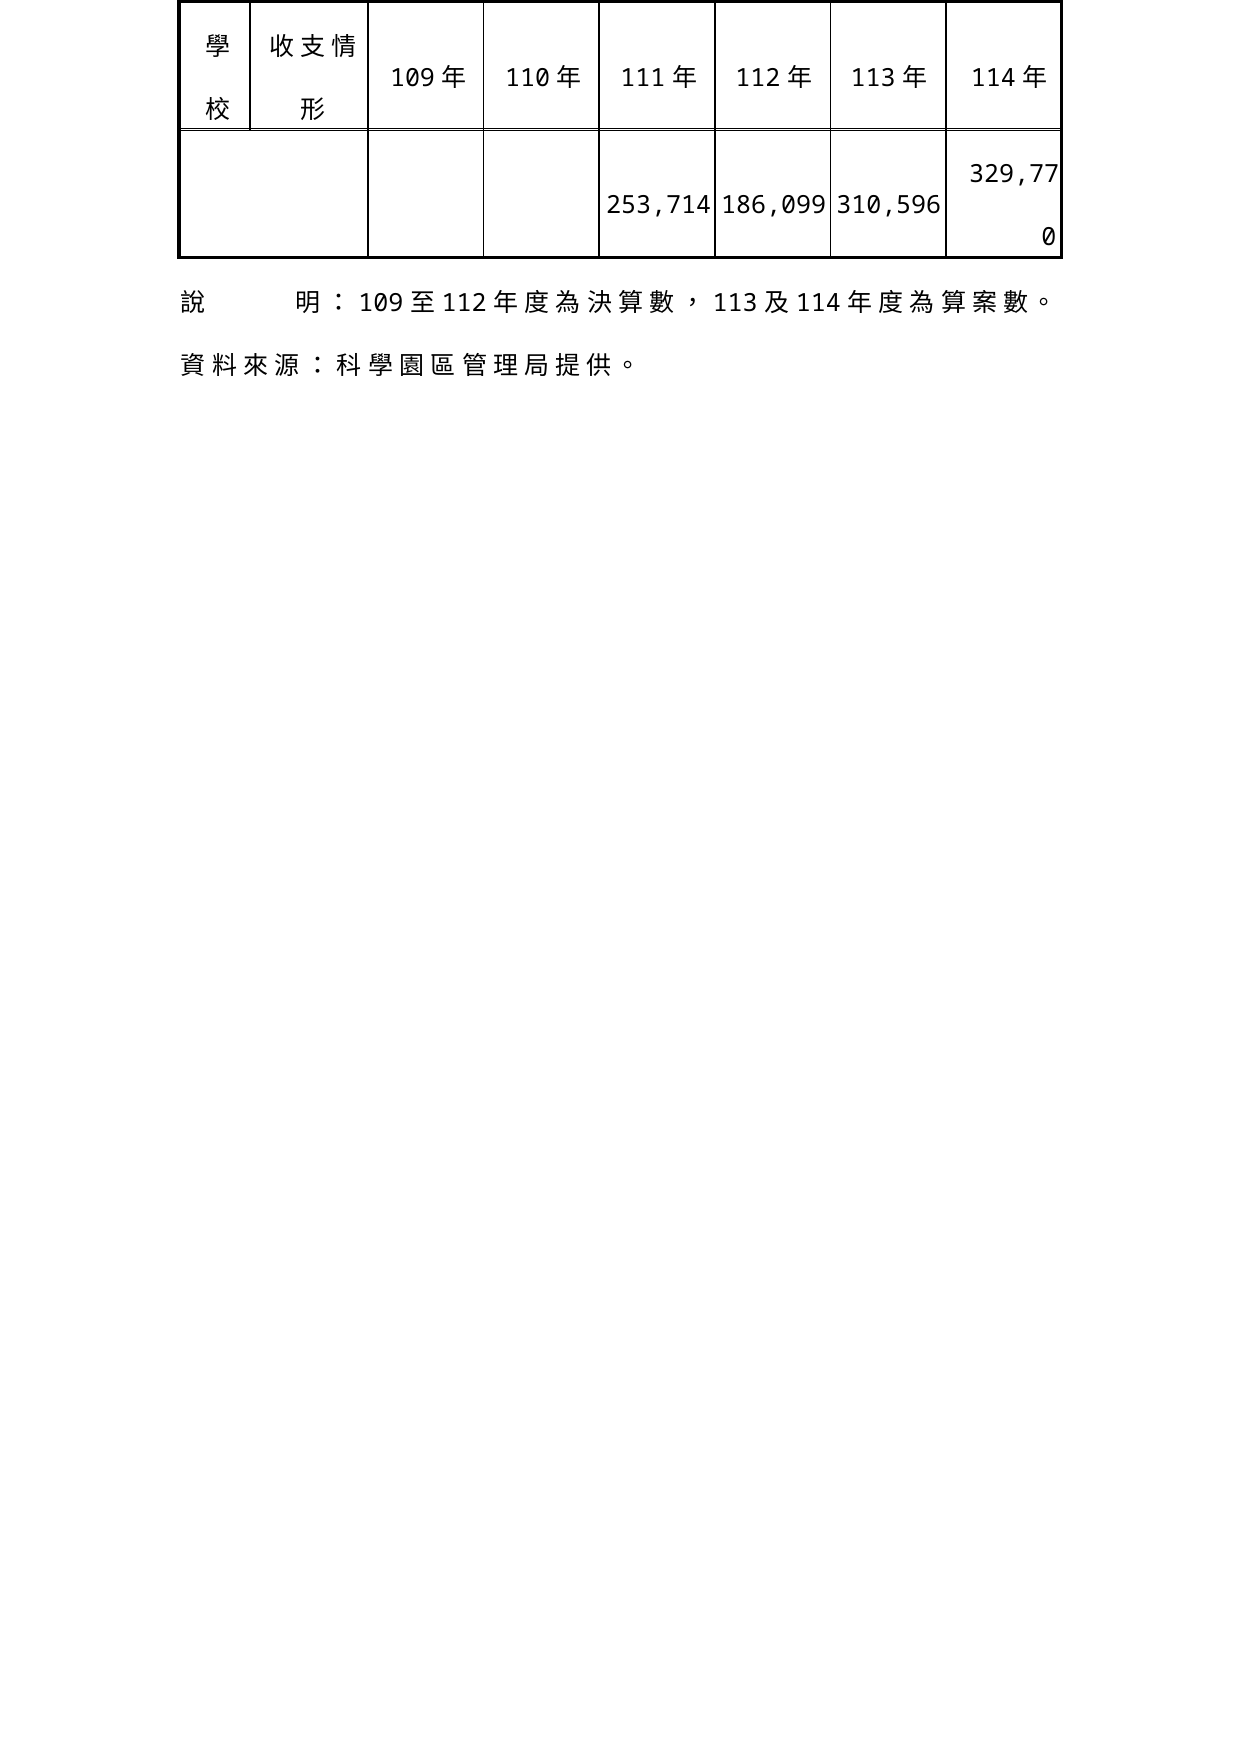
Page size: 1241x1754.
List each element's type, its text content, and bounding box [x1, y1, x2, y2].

text 資料來源：科學園區管理局提供。 [177, 322, 1063, 384]
table_header 110年 [484, 3, 598, 128]
table_header 112年 [716, 3, 830, 128]
table_header 114年 [947, 3, 1060, 128]
table_header 111年 [600, 3, 714, 128]
table_cell -186,099 [716, 131, 830, 256]
table_header 學校 [181, 3, 249, 128]
table_header 113年 [831, 3, 945, 128]
table_cell [369, 131, 483, 256]
table_header 收支情形 [251, 3, 367, 128]
table_cell -310,596 [831, 131, 945, 256]
text 說 明：109至112年度為決算數，113及114年度為算案數。 [177, 259, 1063, 322]
table_cell [181, 131, 367, 256]
table_header 109年 [369, 3, 483, 128]
table_cell -253,714 [600, 131, 714, 256]
table_cell -329,770 [947, 131, 1060, 256]
table_cell [484, 131, 598, 256]
